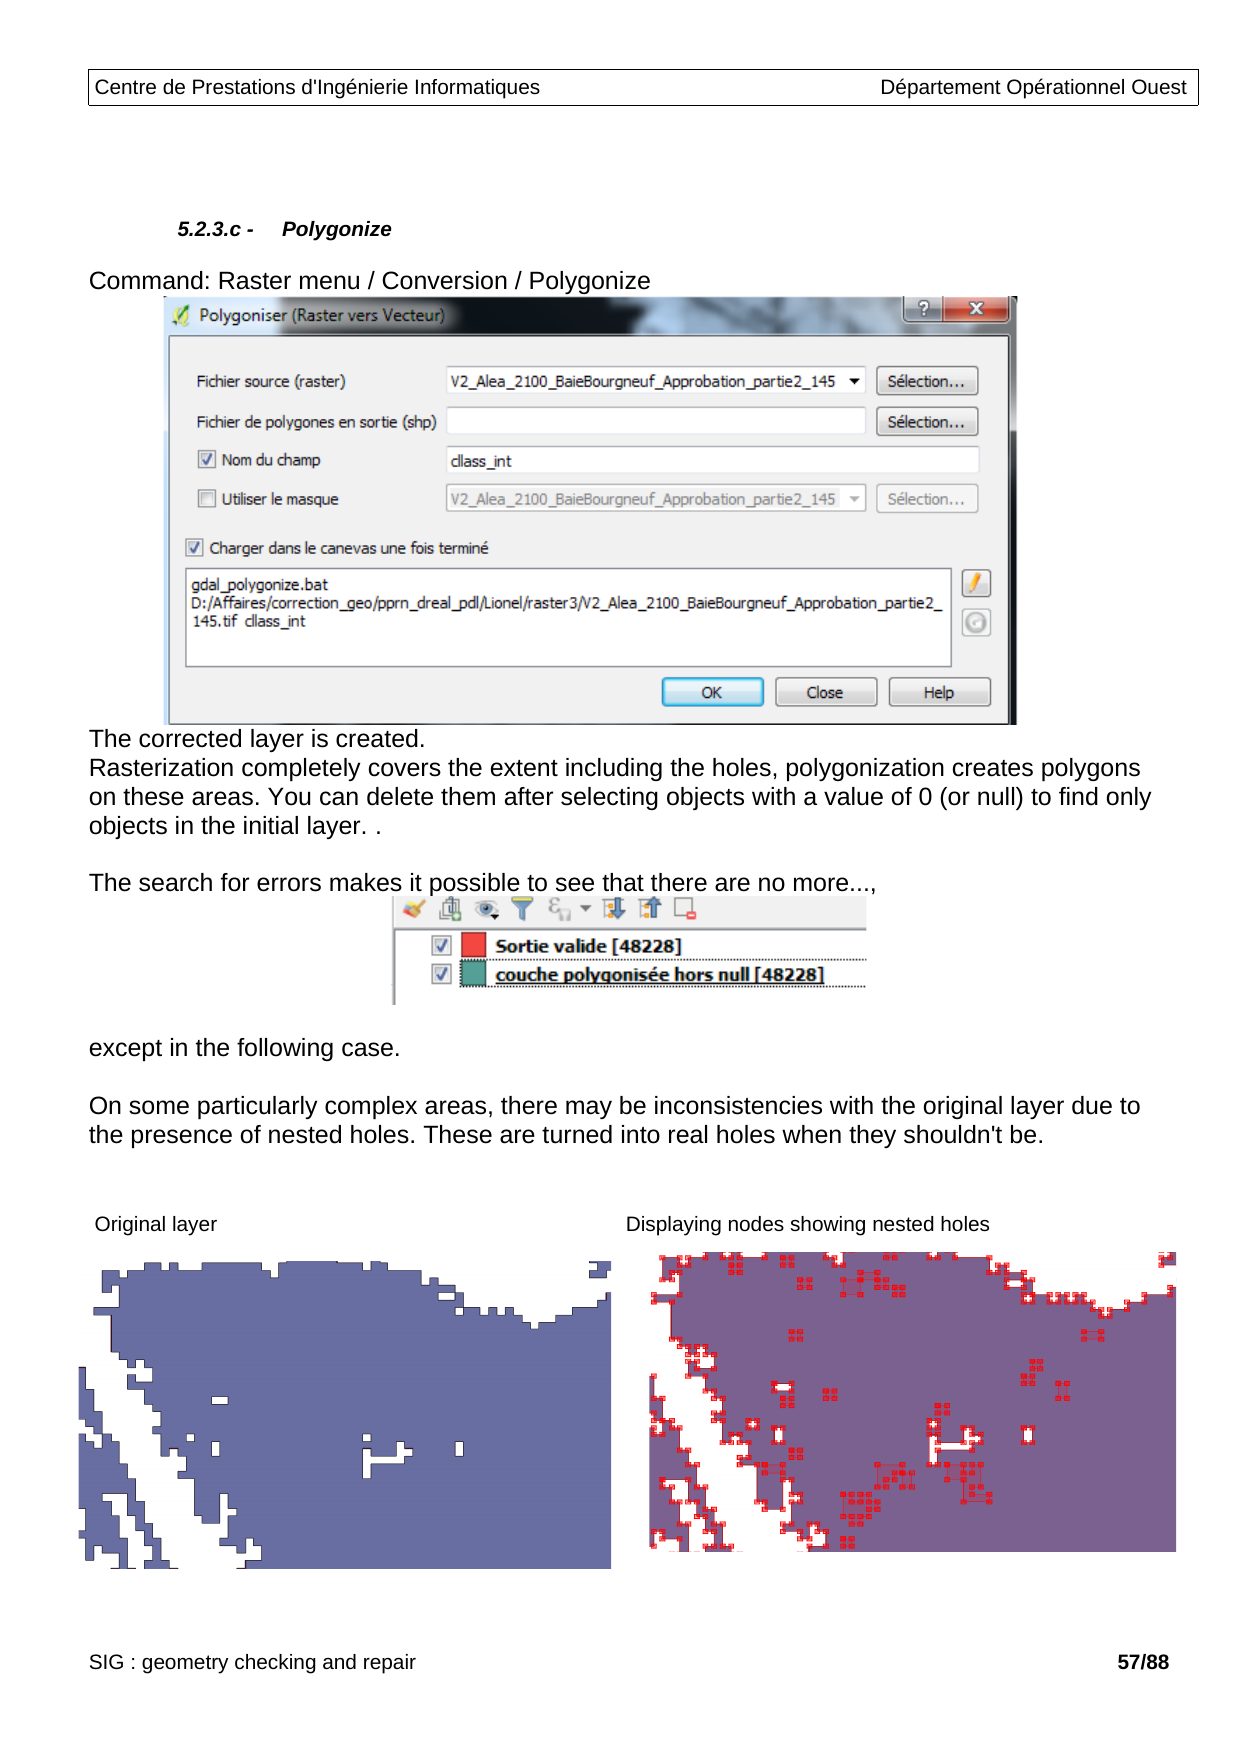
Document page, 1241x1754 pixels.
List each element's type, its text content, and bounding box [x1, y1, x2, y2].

text Command: Raster menu / Conversion / Polygonize [88, 266, 1169, 294]
table_header Original layer [89, 1206, 620, 1603]
subtitle Polygonize [177, 217, 1169, 241]
text The corrected layer is created. [88, 294, 1169, 753]
text except in the following case. [88, 1033, 1169, 1062]
text Rasterization completely covers the extent including the holes, polygonization creates polygons on these areas. You can delete them after selecting objects with a value of 0 (or null) to find only objects in the initial layer. . [88, 753, 1169, 839]
picture [163, 296, 1018, 725]
picture [391, 896, 867, 1005]
text The search for errors makes it possible to see that there are no more..., [88, 868, 1169, 897]
picture [78, 1261, 612, 1569]
picture [649, 1252, 1177, 1552]
text On some particularly complex areas, there may be inconsistencies with the original layer due to the presence of nested holes. These are turned into real holes when they shouldn't be. [88, 1091, 1169, 1148]
table_header Displaying nodes showing nested holes [620, 1206, 1151, 1603]
